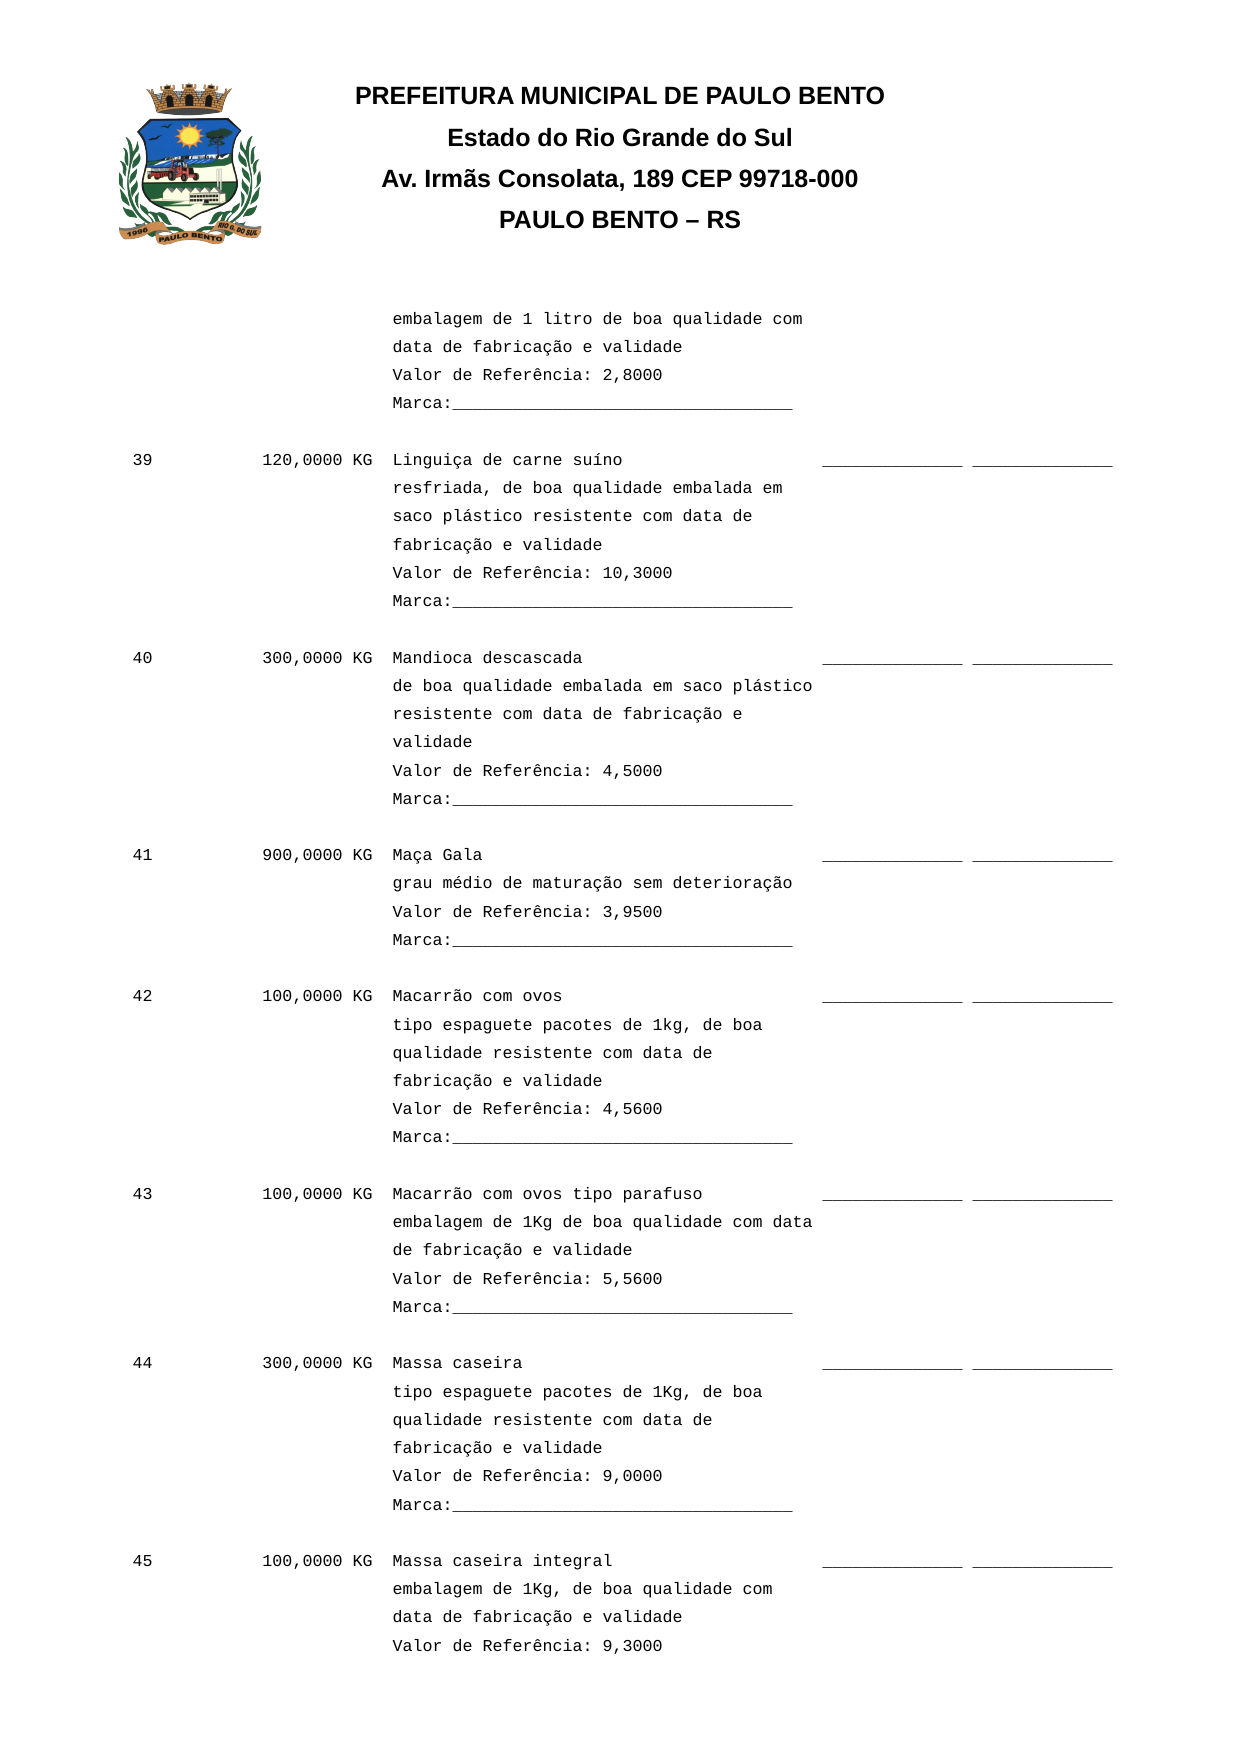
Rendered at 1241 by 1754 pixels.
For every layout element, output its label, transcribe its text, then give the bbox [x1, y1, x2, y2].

picture [118, 82, 262, 245]
text embalagem de 1 litro de boa qualidade com data de fabricação e validade Valor de Referência: 2,8000 Marca:__________________________________ 39 120,0000 KG Linguiça de carne suíno ______________ ______________ resfriada, de boa qualidade embalada em saco plástico resistente com data de fabricação e validade Valor de Referência: 10,3000 Marca:__________________________________ 40 300,0000 KG Mandioca descascada ______________ ______________ de boa qualidade embalada em saco plástico resistente com data de fabricação e validade Valor de Referência: 4,5000 Marca:__________________________________ 41 900,0000 KG Maça Gala ______________ ______________ grau médio de maturação sem deterioração Valor de Referência: 3,9500 Marca:__________________________________ 42 100,0000 KG Macarrão com ovos ______________ ______________ tipo espaguete pacotes de 1kg, de boa qualidade resistente com data de fabricação e validade Valor de Referência: 4,5600 Marca:__________________________________ 43 100,0000 KG Macarrão com ovos tipo parafuso ______________ ______________ embalagem de 1Kg de boa qualidade com data de fabricação e validade Valor de Referência: 5,5600 Marca:__________________________________ 44 300,0000 KG Massa caseira ______________ ______________ tipo espaguete pacotes de 1Kg, de boa qualidade resistente com data de fabricação e validade Valor de Referência: 9,0000 Marca:__________________________________ 45 100,0000 KG Massa caseira integral ______________ ______________ embalagem de 1Kg, de boa qualidade com data de fabricação e validade Valor de Referência: 9,3000 [118, 306, 1122, 1660]
